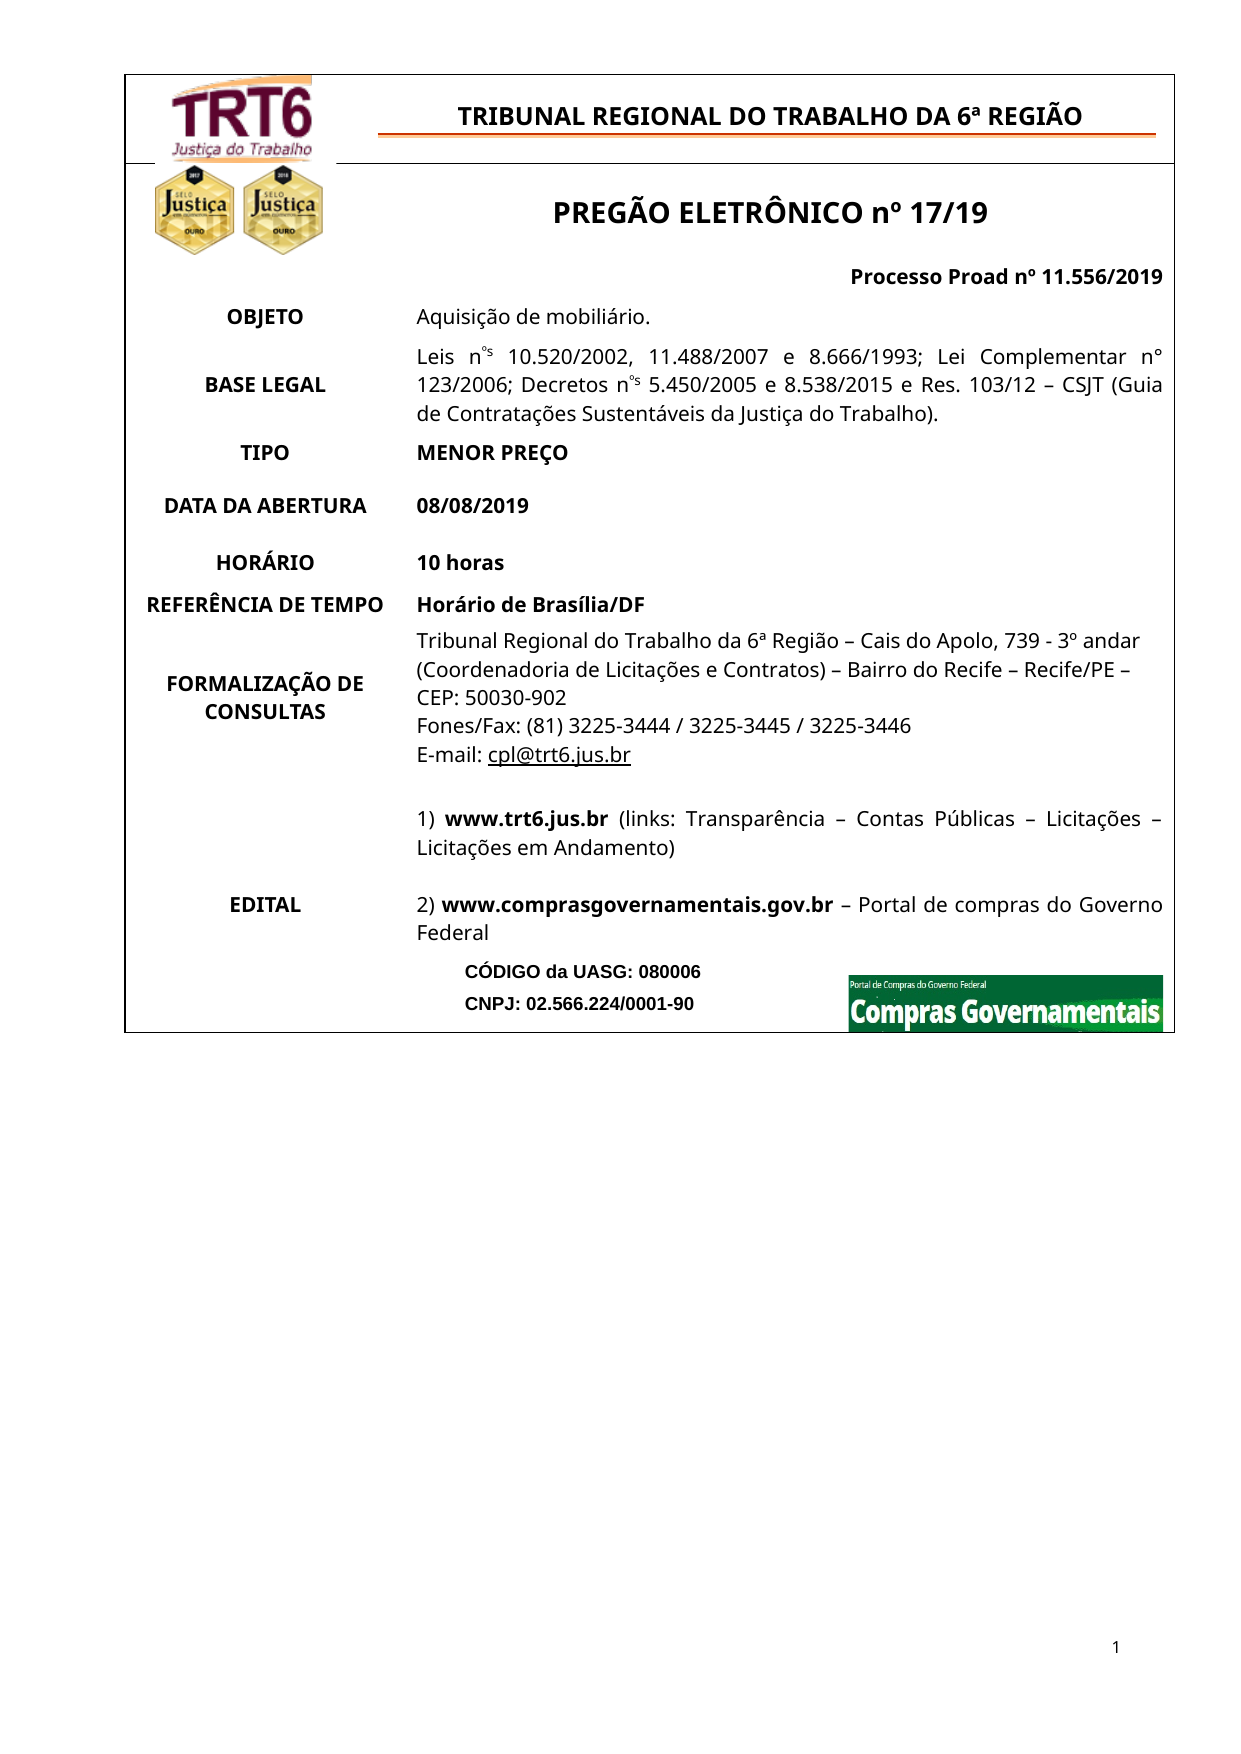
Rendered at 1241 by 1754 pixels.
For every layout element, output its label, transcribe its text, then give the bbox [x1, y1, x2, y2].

table_cell OBJETO [126, 290, 405, 342]
table_cell 10 horas [405, 534, 1174, 590]
table_cell [126, 164, 155, 262]
table_cell BASE LEGAL [126, 342, 405, 427]
table_header [283, 86, 293, 94]
table_cell 1) www.trt6.jus.br (links: Transparência – Contas Públicas – Licitações – Licitações em Andamento) 2) www.comprasgovernamentais.gov.br – Portal de compras do Governo Federal [405, 776, 1174, 1032]
table_cell PREGÃO ELETRÔNICO nº 17/19 [366, 164, 1174, 262]
table_cell [337, 164, 366, 262]
table_cell Leis nºs 10.520/2002, 11.488/2007 e 8.666/1993; Lei Complementar n° 123/2006; Decretos nºs 5.450/2005 e 8.538/2015 e Res. 103/12 – CSJT (Guia de Contratações Sustentáveis da Justiça do Trabalho). [405, 342, 1174, 427]
table_header [220, 99, 235, 108]
table_cell 08/08/2019 [405, 477, 1174, 534]
table_header [292, 114, 302, 128]
table_cell DATA DA ABERTURA [126, 477, 405, 534]
table_cell REFERÊNCIA DE TEMPO [126, 590, 405, 618]
table_cell Aquisição de mobiliário. [405, 290, 1174, 342]
table_header [126, 75, 366, 162]
table_header TRIBUNAL REGIONAL DO TRABALHO DA 6ª REGIÃO [366, 75, 1174, 162]
table_cell FORMALIZAÇÃO DE CONSULTAS [126, 619, 405, 776]
table_cell Processo Proad nº 11.556/2019 [126, 262, 1174, 290]
table_cell Horário de Brasília/DF [405, 590, 1174, 618]
table_cell HORÁRIO [126, 534, 405, 590]
table_cell MENOR PREÇO [405, 428, 1174, 477]
table_header [239, 86, 247, 96]
table_cell Tribunal Regional do Trabalho da 6ª Região – Cais do Apolo, 739 - 3º andar (Coordenadoria de Licitações e Contratos) – Bairro do Recife – Recife/PE – CEP: 50030-902 Fones/Fax: (81) 3225-3444 / 3225-3445 / 3225-3446 E-mail: cpl@trt6.jus.br [405, 619, 1174, 776]
table_cell EDITAL [126, 776, 405, 1032]
table_cell TIPO [126, 428, 405, 477]
